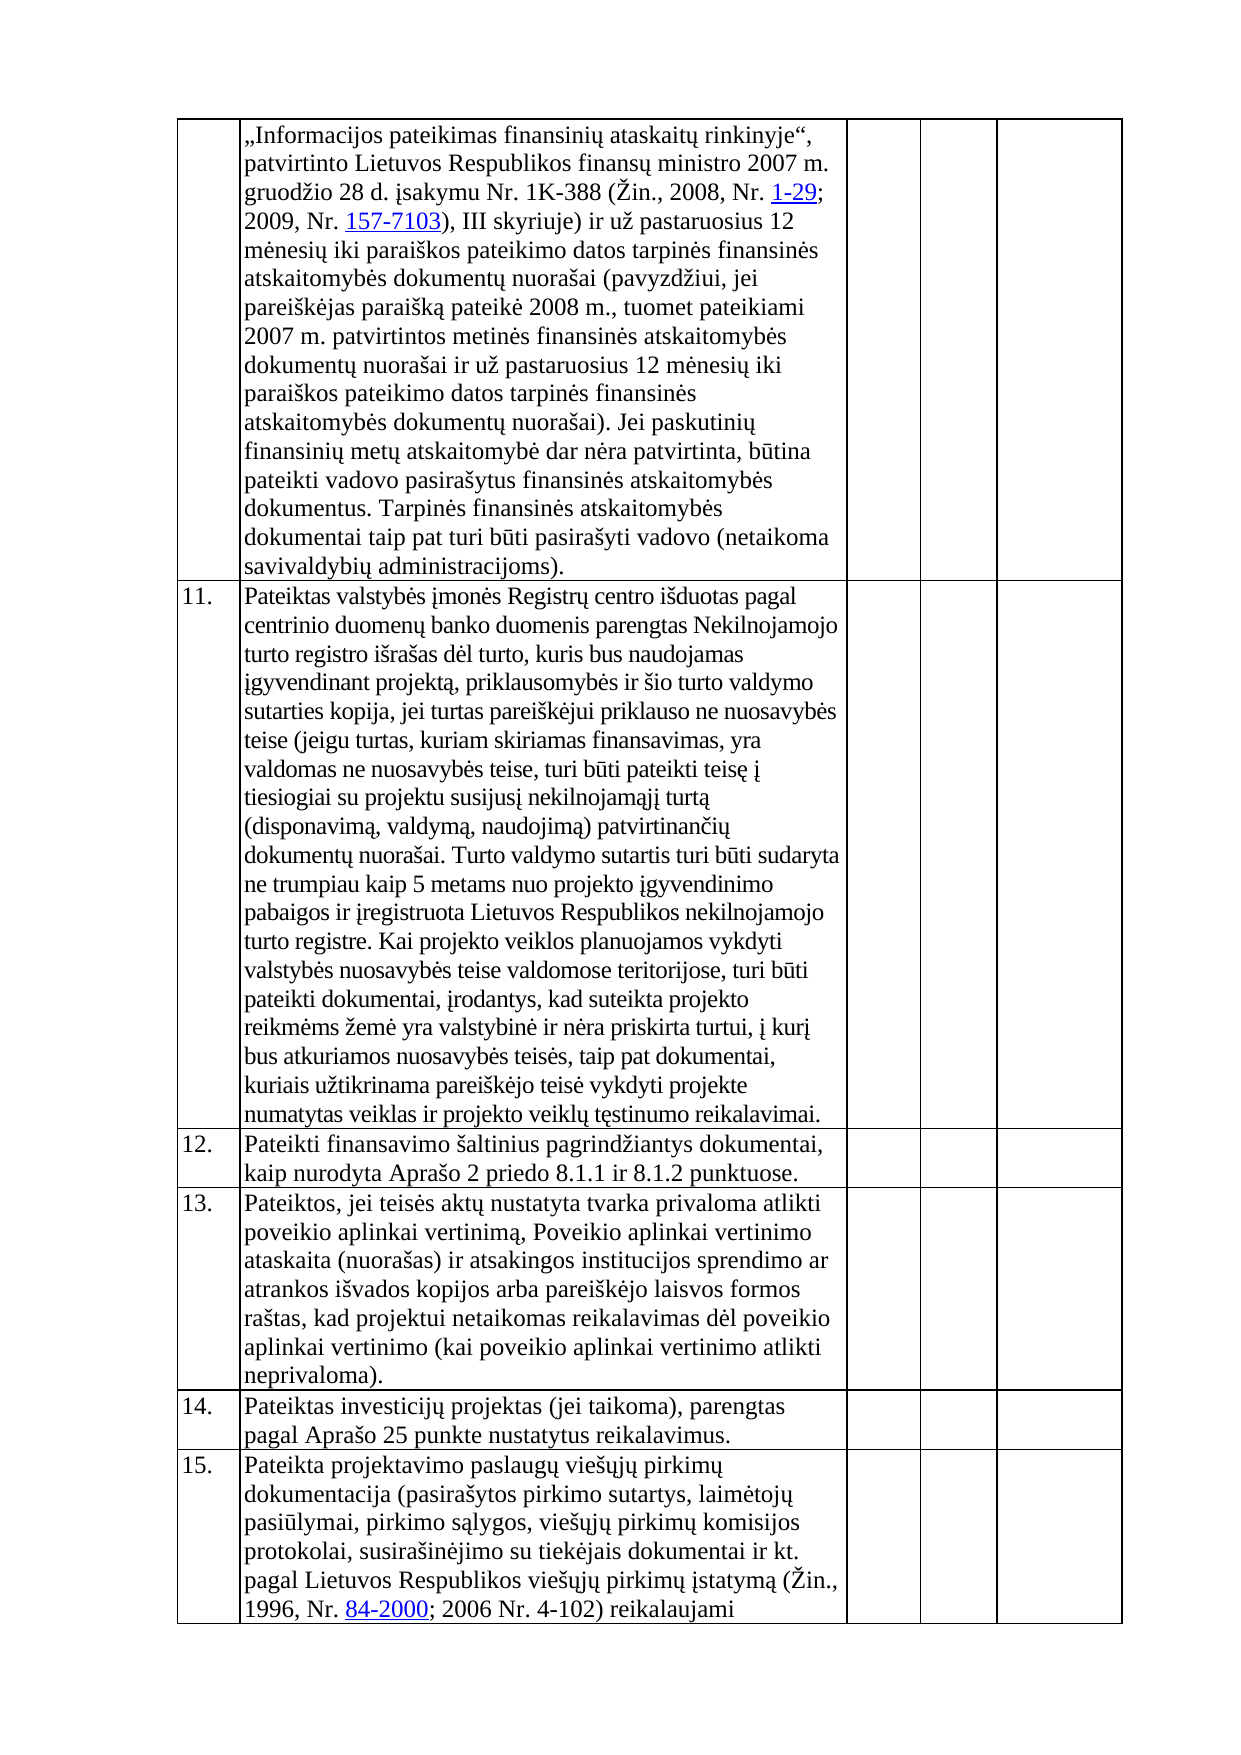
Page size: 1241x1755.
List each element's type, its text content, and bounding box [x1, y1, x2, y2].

table_cell [998, 1450, 1121, 1622]
table_cell Pateiktas valstybės įmonės Registrų centro išduotas pagal centrinio duomenų banko duomenis parengtas Nekilnojamojo turto registro išrašas dėl turto, kuris bus naudojamas įgyvendinant projektą, priklausomybės ir šio turto valdymo sutarties kopija, jei turtas pareiškėjui priklauso ne nuosavybės teise (jeigu turtas, kuriam skiriamas finansavimas, yra valdomas ne nuosavybės teise, turi būti pateikti teisę į tiesiogiai su projektu susijusį nekilnojamąjį turtą (disponavimą, valdymą, naudojimą) patvirtinančių dokumentų nuorašai. Turto valdymo sutartis turi būti sudaryta ne trumpiau kaip 5 metams nuo projekto įgyvendinimo pabaigos ir įregistruota Lietuvos Respublikos nekilnojamojo turto registre. Kai projekto veiklos planuojamos vykdyti valstybės nuosavybės teise valdomose teritorijose, turi būti pateikti dokumentai, įrodantys, kad suteikta projekto reikmėms žemė yra valstybinė ir nėra priskirta turtui, į kurį bus atkuriamos nuosavybės teisės, taip pat dokumentai, kuriais užtikrinama pareiškėjo teisė vykdyti projekte numatytas veiklas ir projekto veiklų tęstinumo reikalavimai. [241, 581, 846, 1127]
table_cell [998, 120, 1121, 580]
table_cell [848, 1129, 920, 1187]
table_cell [921, 1450, 996, 1622]
table_cell [921, 1188, 996, 1389]
table_cell [998, 581, 1121, 1127]
table_cell [178, 120, 239, 580]
table_cell [848, 120, 920, 580]
table_cell [998, 1391, 1121, 1448]
table_cell Pateikti finansavimo šaltinius pagrindžiantys dokumentai, kaip nurodyta Aprašo 2 priedo 8.1.1 ir 8.1.2 punktuose. [241, 1129, 846, 1187]
table_cell 13. [178, 1188, 239, 1389]
table_cell 15. [178, 1450, 239, 1622]
table_cell [921, 581, 996, 1127]
table_cell Pateiktos, jei teisės aktų nustatyta tvarka privaloma atlikti poveikio aplinkai vertinimą, Poveikio aplinkai vertinimo ataskaita (nuorašas) ir atsakingos institucijos sprendimo ar atrankos išvados kopijos arba pareiškėjo laisvos formos raštas, kad projektui netaikomas reikalavimas dėl poveikio aplinkai vertinimo (kai poveikio aplinkai vertinimo atlikti neprivaloma). [241, 1188, 846, 1389]
table_cell [998, 1188, 1121, 1389]
table_cell 12. [178, 1129, 239, 1187]
table_cell 11. [178, 581, 239, 1127]
table_cell [848, 581, 920, 1127]
table_cell [921, 1391, 996, 1448]
table_cell 14. [178, 1391, 239, 1448]
table_cell [921, 1129, 996, 1187]
table_cell [998, 1129, 1121, 1187]
table_cell [848, 1188, 920, 1389]
table_cell [921, 120, 996, 580]
table_cell Pateiktas investicijų projektas (jei taikoma), parengtas pagal Aprašo 25 punkte nustatytus reikalavimus. [241, 1391, 846, 1448]
table_cell [848, 1391, 920, 1448]
table_cell „Informacijos pateikimas finansinių ataskaitų rinkinyje“, patvirtinto Lietuvos Respublikos finansų ministro 2007 m. gruodžio 28 d. įsakymu Nr. 1K-388 (Žin., 2008, Nr. 1-29; 2009, Nr. 157-7103), III skyriuje) ir už pastaruosius 12 mėnesių iki paraiškos pateikimo datos tarpinės finansinės atskaitomybės dokumentų nuorašai (pavyzdžiui, jei pareiškėjas paraišką pateikė 2008 m., tuomet pateikiami 2007 m. patvirtintos metinės finansinės atskaitomybės dokumentų nuorašai ir už pastaruosius 12 mėnesių iki paraiškos pateikimo datos tarpinės finansinės atskaitomybės dokumentų nuorašai). Jei paskutinių finansinių metų atskaitomybė dar nėra patvirtinta, būtina pateikti vadovo pasirašytus finansinės atskaitomybės dokumentus. Tarpinės finansinės atskaitomybės dokumentai taip pat turi būti pasirašyti vadovo (netaikoma savivaldybių administracijoms). [241, 120, 846, 580]
table_cell Pateikta projektavimo paslaugų viešųjų pirkimų dokumentacija (pasirašytos pirkimo sutartys, laimėtojų pasiūlymai, pirkimo sąlygos, viešųjų pirkimų komisijos protokolai, susirašinėjimo su tiekėjais dokumentai ir kt. pagal Lietuvos Respublikos viešųjų pirkimų įstatymą (Žin., 1996, Nr. 84-2000; 2006 Nr. 4-102) reikalaujami [241, 1450, 846, 1622]
table_cell [848, 1450, 920, 1622]
